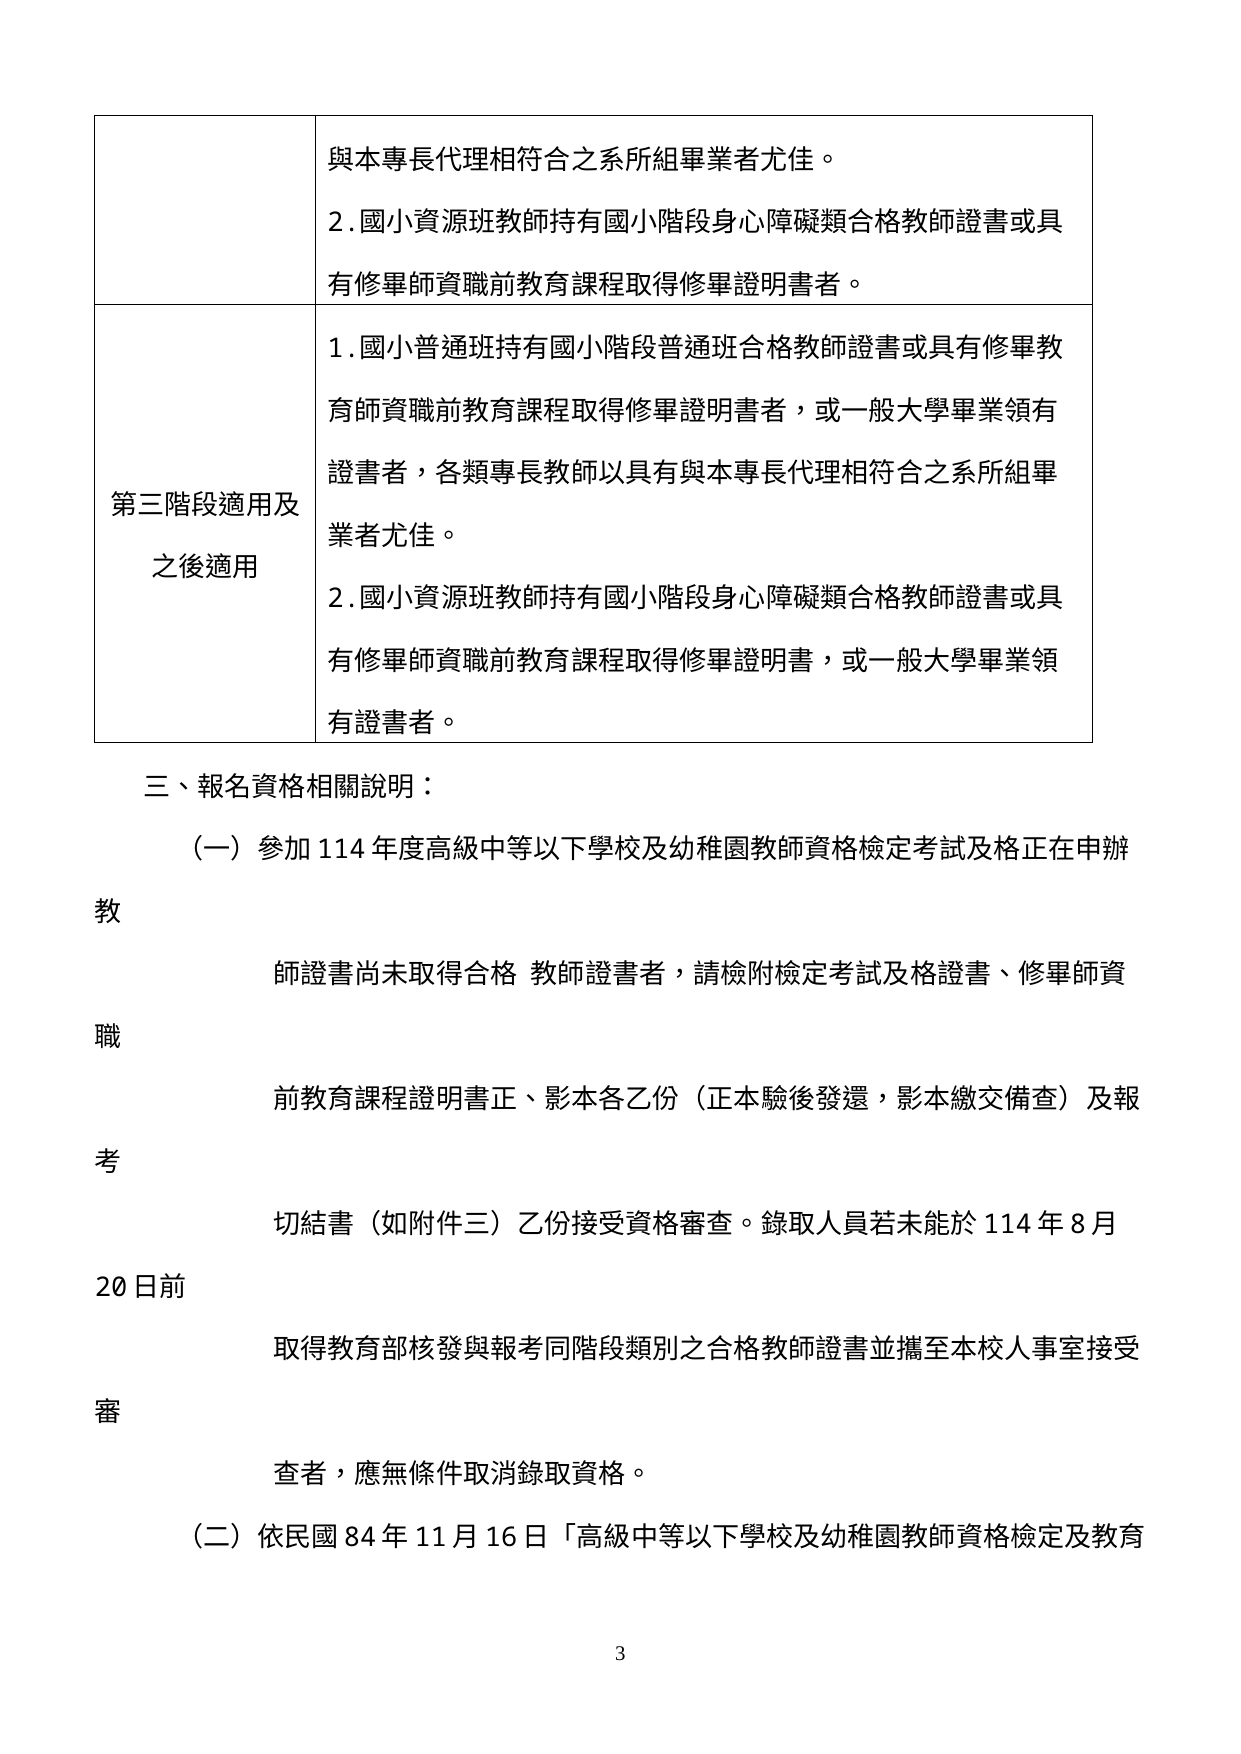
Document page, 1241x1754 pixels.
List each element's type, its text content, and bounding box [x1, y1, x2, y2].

table_cell 1.國小普通班持有國小階段普通班合格教師證書或具有修畢教育師資職前教育課程取得修畢證明書者，或一般大學畢業領有證書者，各類專長教師以具有與本專長代理相符合之系所組畢業者尤佳。 2.國小資源班教師持有國小階段身心障礙類合格教師證書或具有修畢師資職前教育課程取得修畢證明書，或一般大學畢業領有證書者。 [316, 305, 1092, 742]
text 前教育課程證明書正、影本各乙份（正本驗後發還，影本繳交備查）及報考 [94, 1056, 1146, 1181]
text （二）依民國84年11月16日「高級中等以下學校及幼稚園教師資格檢定及教育 [94, 1493, 1146, 1556]
table_cell 與本專長代理相符合之系所組畢業者尤佳。 2.國小資源班教師持有國小階段身心障礙類合格教師證書或具有修畢師資職前教育課程取得修畢證明書者。 [316, 116, 1092, 303]
table_cell 第三階段適用及之後適用 [95, 305, 315, 742]
text 師證書尚未取得合格 教師證書者，請檢附檢定考試及格證書、修畢師資職 [94, 931, 1146, 1056]
text 切結書（如附件三）乙份接受資格審查。錄取人員若未能於114年8月20日前 取得教育部核發與報考同階段類別之合格教師證書並攜至本校人事室接受審 查者，應無條件取消錄取資格。 [94, 1181, 1146, 1493]
table_cell [95, 116, 315, 303]
text 三、報名資格相關說明： [94, 743, 1146, 806]
text （一）參加114年度高級中等以下學校及幼稚園教師資格檢定考試及格正在申辦教 [94, 806, 1146, 931]
